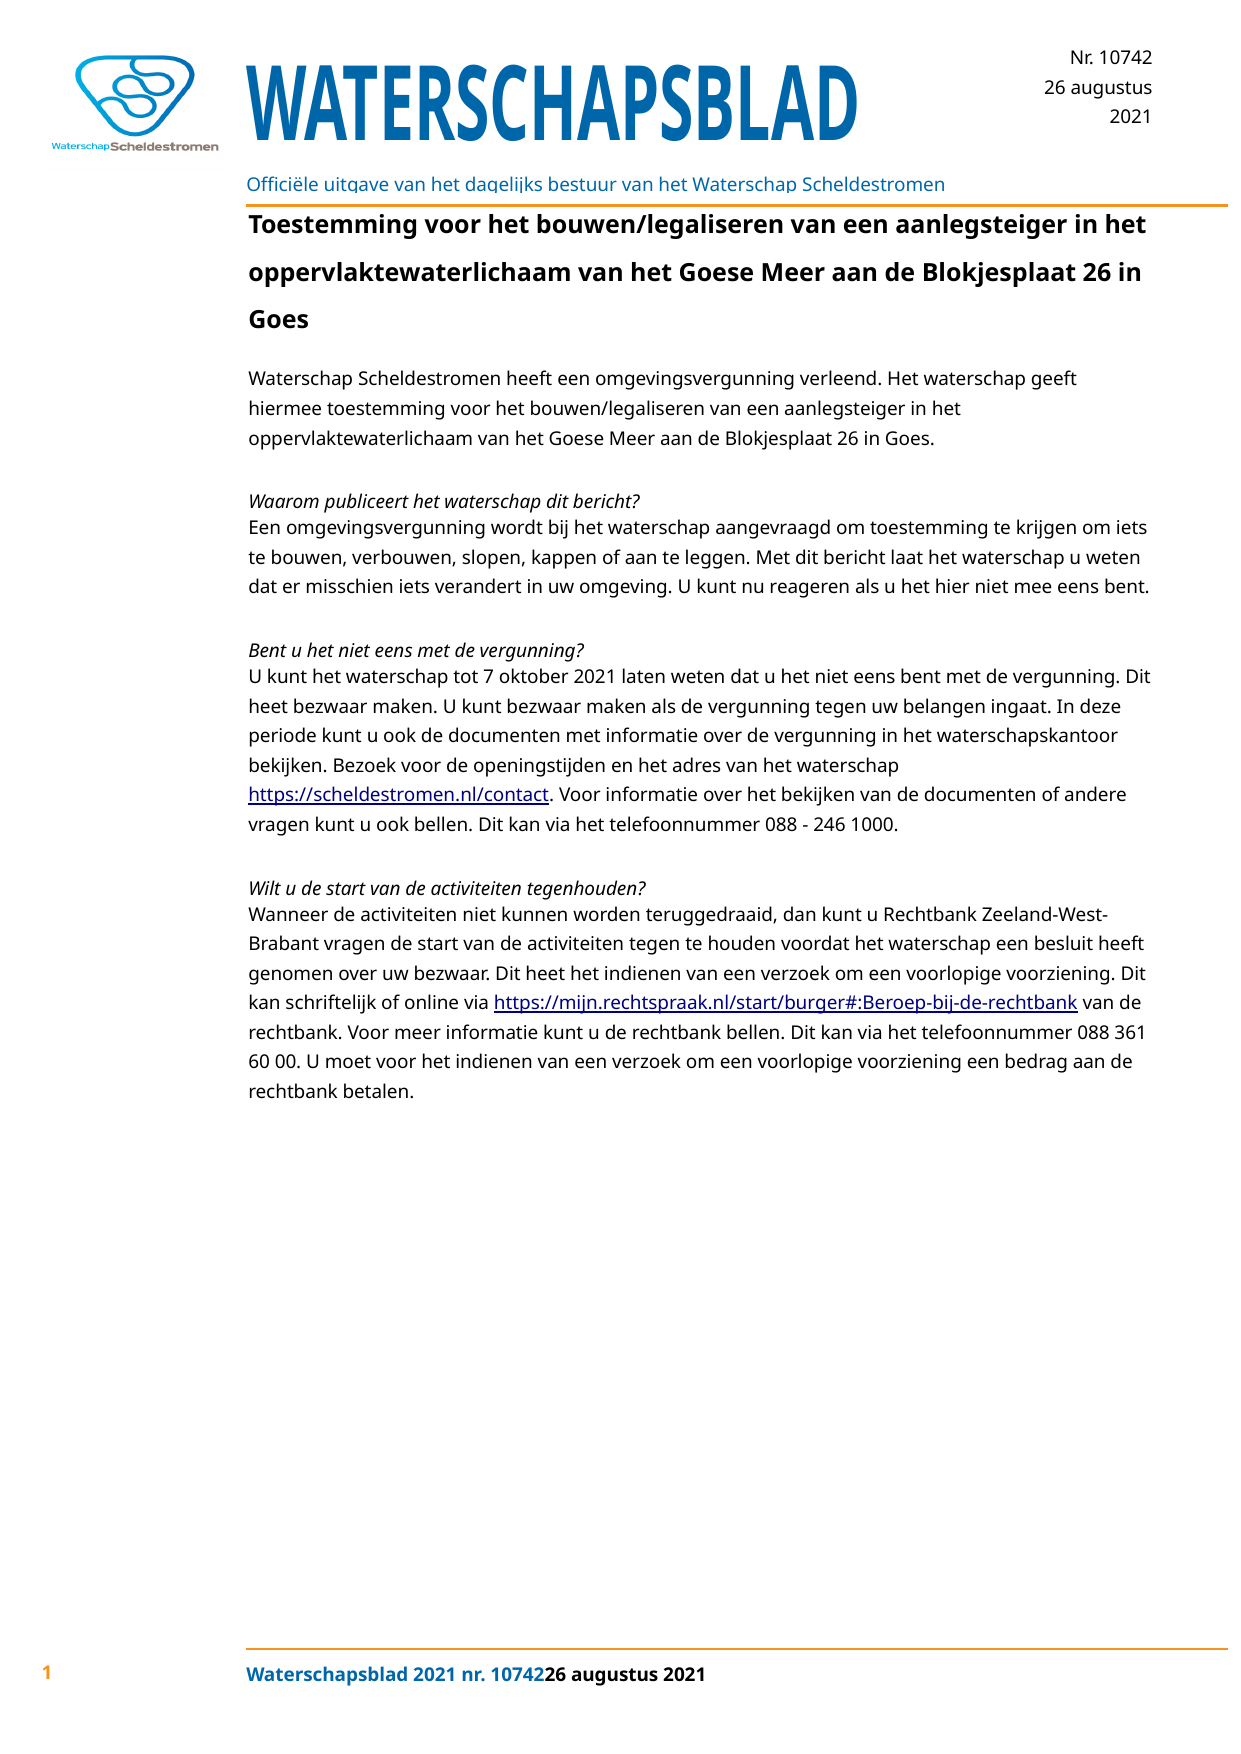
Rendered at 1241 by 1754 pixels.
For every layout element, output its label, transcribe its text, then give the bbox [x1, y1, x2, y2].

picture [41, 47, 231, 172]
text U kunt het waterschap tot 7 oktober 2021 laten weten dat u het niet eens bent met de vergunning. Dit heet bezwaar maken. U kunt bezwaar maken als de vergunning tegen uw belangen ingaat. In deze periode kunt u ook de documenten met informatie over de vergunning in het waterschapskantoor bekijken. Bezoek voor de openingstijden en het adres van het waterschap https://scheldestromen.nl/contact. Voor informatie over het bekijken van de documenten of andere vragen kunt u ook bellen. Dit kan via het telefoonnummer 088 - 246 1000. [248, 663, 1152, 837]
text Bent u het niet eens met de vergunning? [248, 637, 1152, 663]
text Wanneer de activiteiten niet kunnen worden teruggedraaid, dan kunt u Rechtbank Zeeland-West-Brabant vragen de start van de activiteiten tegen te houden voordat het waterschap een besluit heeft genomen over uw bezwaar. Dit heet het indienen van een verzoek om een voorlopige voorziening. Dit kan schriftelijk of online via https://mijn.rechtspraak.nl/start/burger#:Beroep-bij-de-rechtbank van de rechtbank. Voor meer informatie kunt u de rechtbank bellen. Dit kan via het telefoonnummer 088 361 60 00. U moet voor het indienen van een verzoek om een voorlopige voorziening een bedrag aan de rechtbank betalen. [248, 901, 1152, 1104]
text Waterschap Scheldestromen heeft een omgevingsvergunning verleend. Het waterschap geeft hiermee toestemming voor het bouwen/legaliseren van een aanlegsteiger in het oppervlaktewaterlichaam van het Goese Meer aan de Blokjesplaat 26 in Goes. [248, 366, 1152, 450]
text Een omgevingsvergunning wordt bij het waterschap aangevraagd om toestemming te krijgen om iets te bouwen, verbouwen, slopen, kappen of aan te leggen. Met dit bericht laat het waterschap u weten dat er misschien iets verandert in uw omgeving. U kunt nu reageren als u het hier niet mee eens bent. [248, 514, 1152, 599]
text Wilt u de start van de activiteiten tegenhouden? [248, 875, 1152, 901]
text Waarom publiceert het waterschap dit bericht? [248, 489, 1152, 514]
text Toestemming voor het bouwen/legaliseren van een aanlegsteiger in het oppervlaktewaterlichaam van het Goese Meer aan de Blokjesplaat 26 in Goes [248, 207, 1152, 336]
